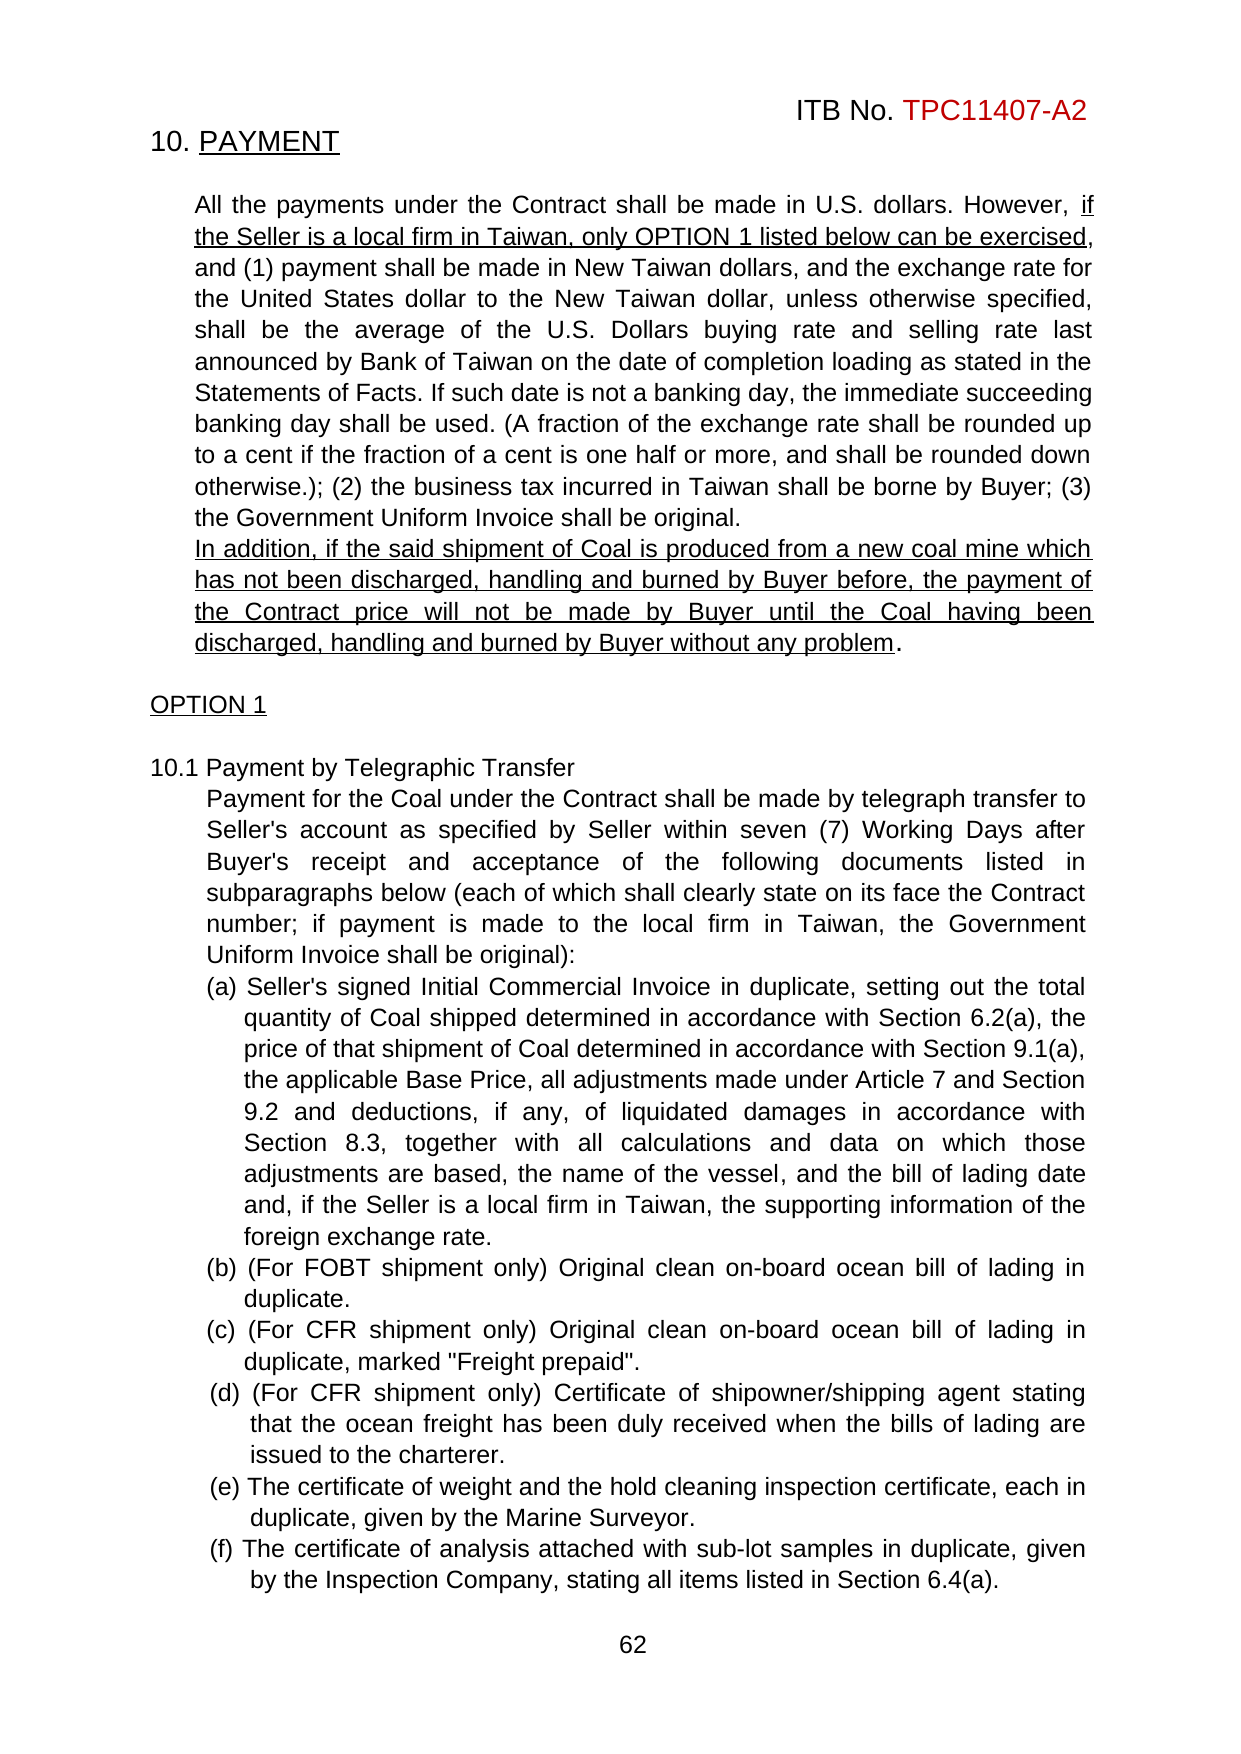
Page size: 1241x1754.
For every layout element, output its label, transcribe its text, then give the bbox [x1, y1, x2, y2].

text In addition, if the said shipment of Coal is produced from a new coal mine which has not been discharged, handling and burned by Buyer before, the payment of the Contract price will not be made by Buyer until the Coal having been [194, 532, 1094, 621]
text OPTION 1 [150, 689, 1087, 720]
text All the payments under the Contract shall be made in U.S. dollars. However, if the Seller is a local firm in Taiwan, only OPTION 1 listed below can be exercised, and (1) payment shall be made in New Taiwan dollars, and the exchange rate for the United States dollar to the New Taiwan dollar, unless otherwise specified, shall be the average of the U.S. Dollars buying rate and selling rate last announced by Bank of Taiwan on the date of completion loading as stated in the Statements of Facts. If such date is not a banking day, the immediate succeeding banking day shall be used. (A fraction of the exchange rate shall be rounded up to a cent if the fraction of a cent is one half or more, and shall be rounded down otherwise.); (2) the business tax incurred in Taiwan shall be borne by Buyer; (3) the Government Uniform Invoice shall be original. [194, 189, 1094, 532]
text (c) (For CFR shipment only) Original clean on-board ocean bill of lading in duplicate, marked "Freight prepaid". [206, 1314, 1087, 1376]
text 10.1 Payment by Telegraphic Transfer [150, 751, 1087, 782]
text (a) Seller's signed Initial Commercial Invoice in duplicate, setting out the total quantity of Coal shipped determined in accordance with Section 6.2(a), the price of that shipment of Coal determined in accordance with Section 9.1(a), the applicable Base Price, all adjustments made under Article 7 and Section 9.2 and deductions, if any, of liquidated damages in accordance with Section 8.3, together with all calculations and data on which those adjustments are based, the name of the vessel, and the bill of lading date and, if the Seller is a local firm in Taiwan, the supporting information of the foreign exchange rate. [206, 970, 1087, 1251]
text discharged, handling and burned by Buyer without any problem. [194, 622, 1094, 657]
text (b) (For FOBT shipment only) Original clean on-board ocean bill of lading in duplicate. [206, 1251, 1087, 1314]
text (e) The certificate of weight and the hold cleaning inspection certificate, each in duplicate, given by the Marine Surveyor. [209, 1470, 1087, 1532]
text (d) (For CFR shipment only) Certificate of shipowner/shipping agent stating that the ocean freight has been duly received when the bills of lading are issued to the charterer. [209, 1376, 1087, 1470]
text Payment for the Coal under the Contract shall be made by telegraph transfer to Seller's account as specified by Seller within seven (7) Working Days after Buyer's receipt and acceptance of the following documents listed in subparagraphs below (each of which shall clearly state on its face the Contract number; if payment is made to the local firm in Taiwan, the Government Uniform Invoice shall be original): [206, 782, 1087, 970]
text (f) The certificate of analysis attached with sub-lot samples in duplicate, given by the Inspection Company, stating all items listed in Section 6.4(a). [209, 1532, 1087, 1595]
text 10. PAYMENT [150, 126, 1192, 157]
